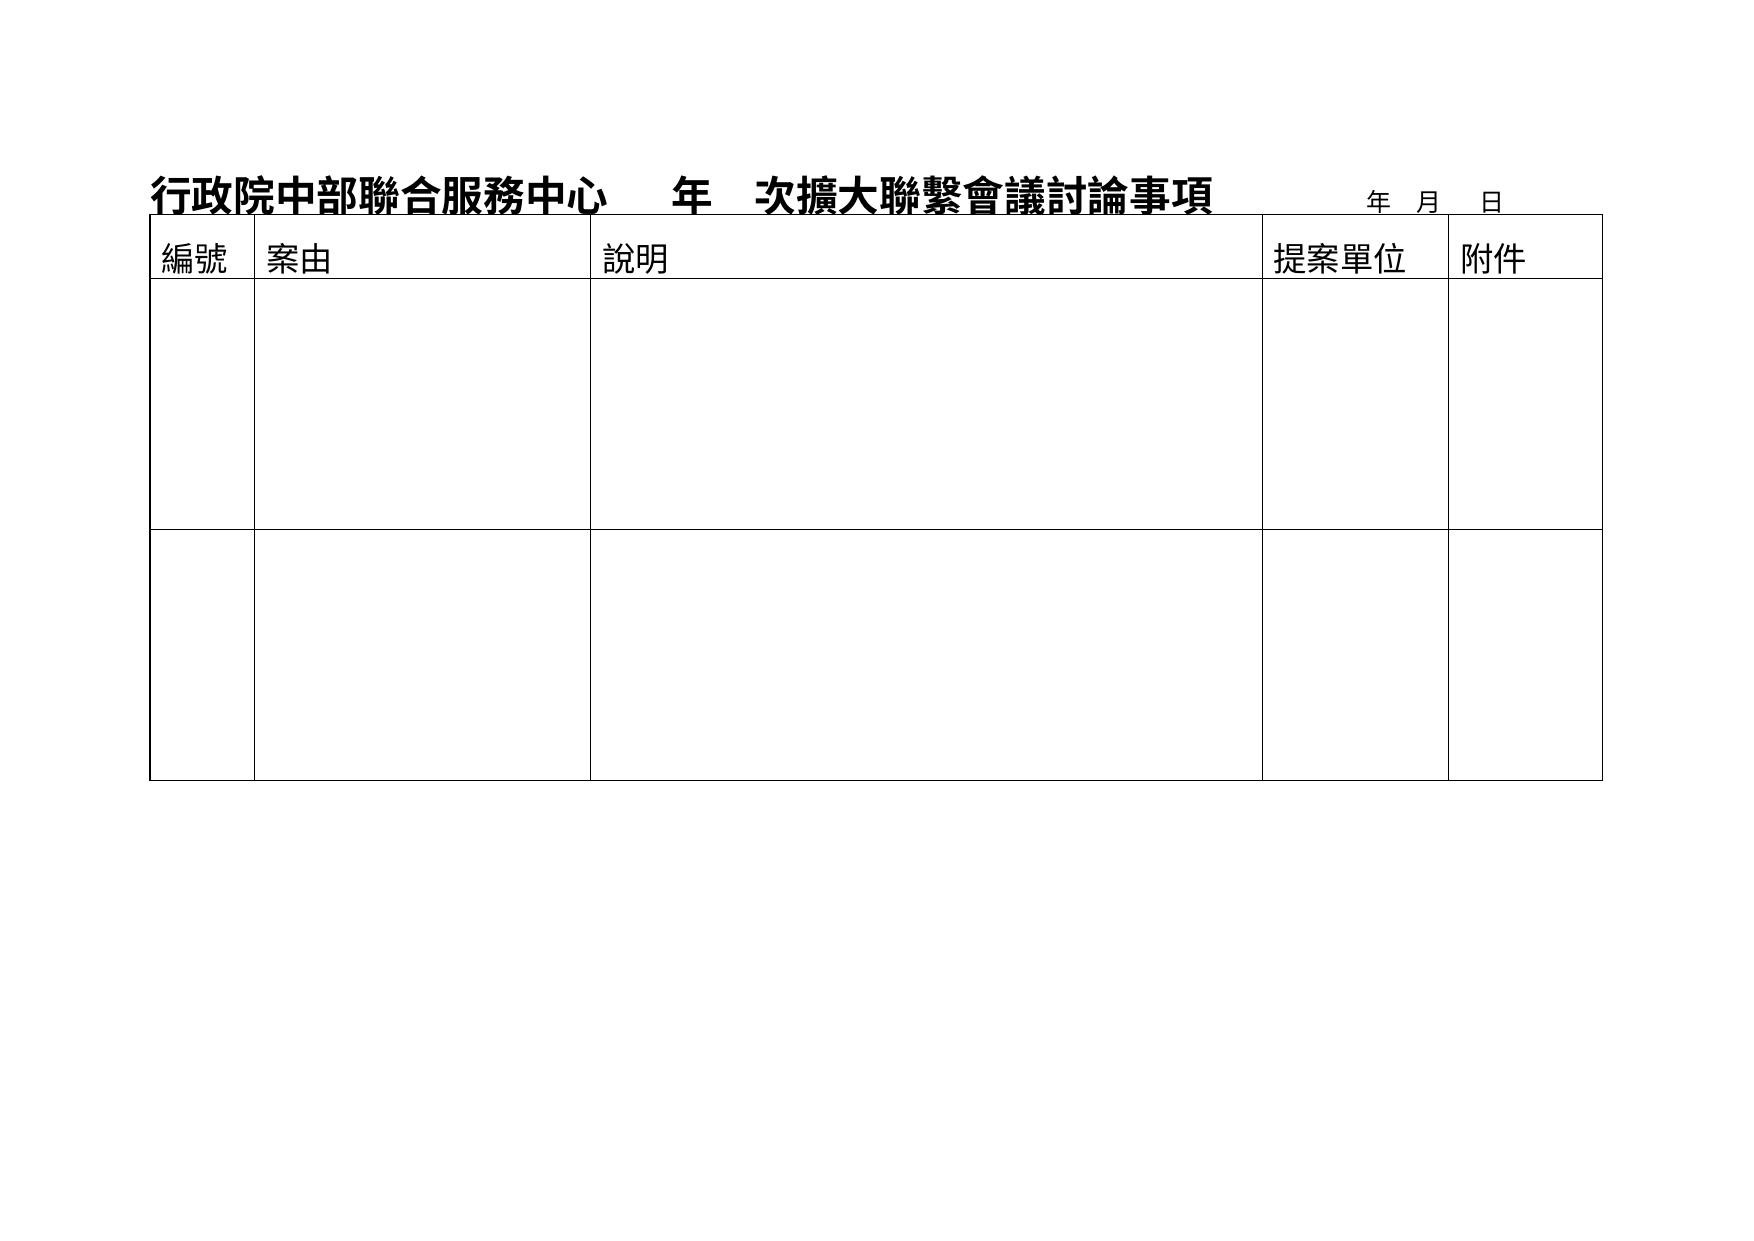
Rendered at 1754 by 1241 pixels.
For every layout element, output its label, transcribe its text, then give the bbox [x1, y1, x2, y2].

table_cell [591, 279, 1262, 528]
text 行政院中部聯合服務中心 年 次擴大聯繫會議討論事項 年 月 日 [150, 151, 1604, 214]
table_cell [591, 530, 1262, 779]
table_cell [1263, 530, 1448, 779]
table_cell [255, 279, 590, 528]
table_cell [151, 530, 254, 779]
table_header 案由 [255, 215, 590, 277]
table_header 編號 [151, 215, 254, 277]
table_header 說明 [591, 215, 1262, 277]
table_cell [255, 530, 590, 779]
table_cell [1449, 530, 1602, 779]
table_cell [1263, 279, 1448, 528]
table_header 附件 [1449, 215, 1602, 277]
table_cell [1449, 279, 1602, 528]
table_header 提案單位 [1263, 215, 1448, 277]
table_cell [151, 279, 254, 528]
